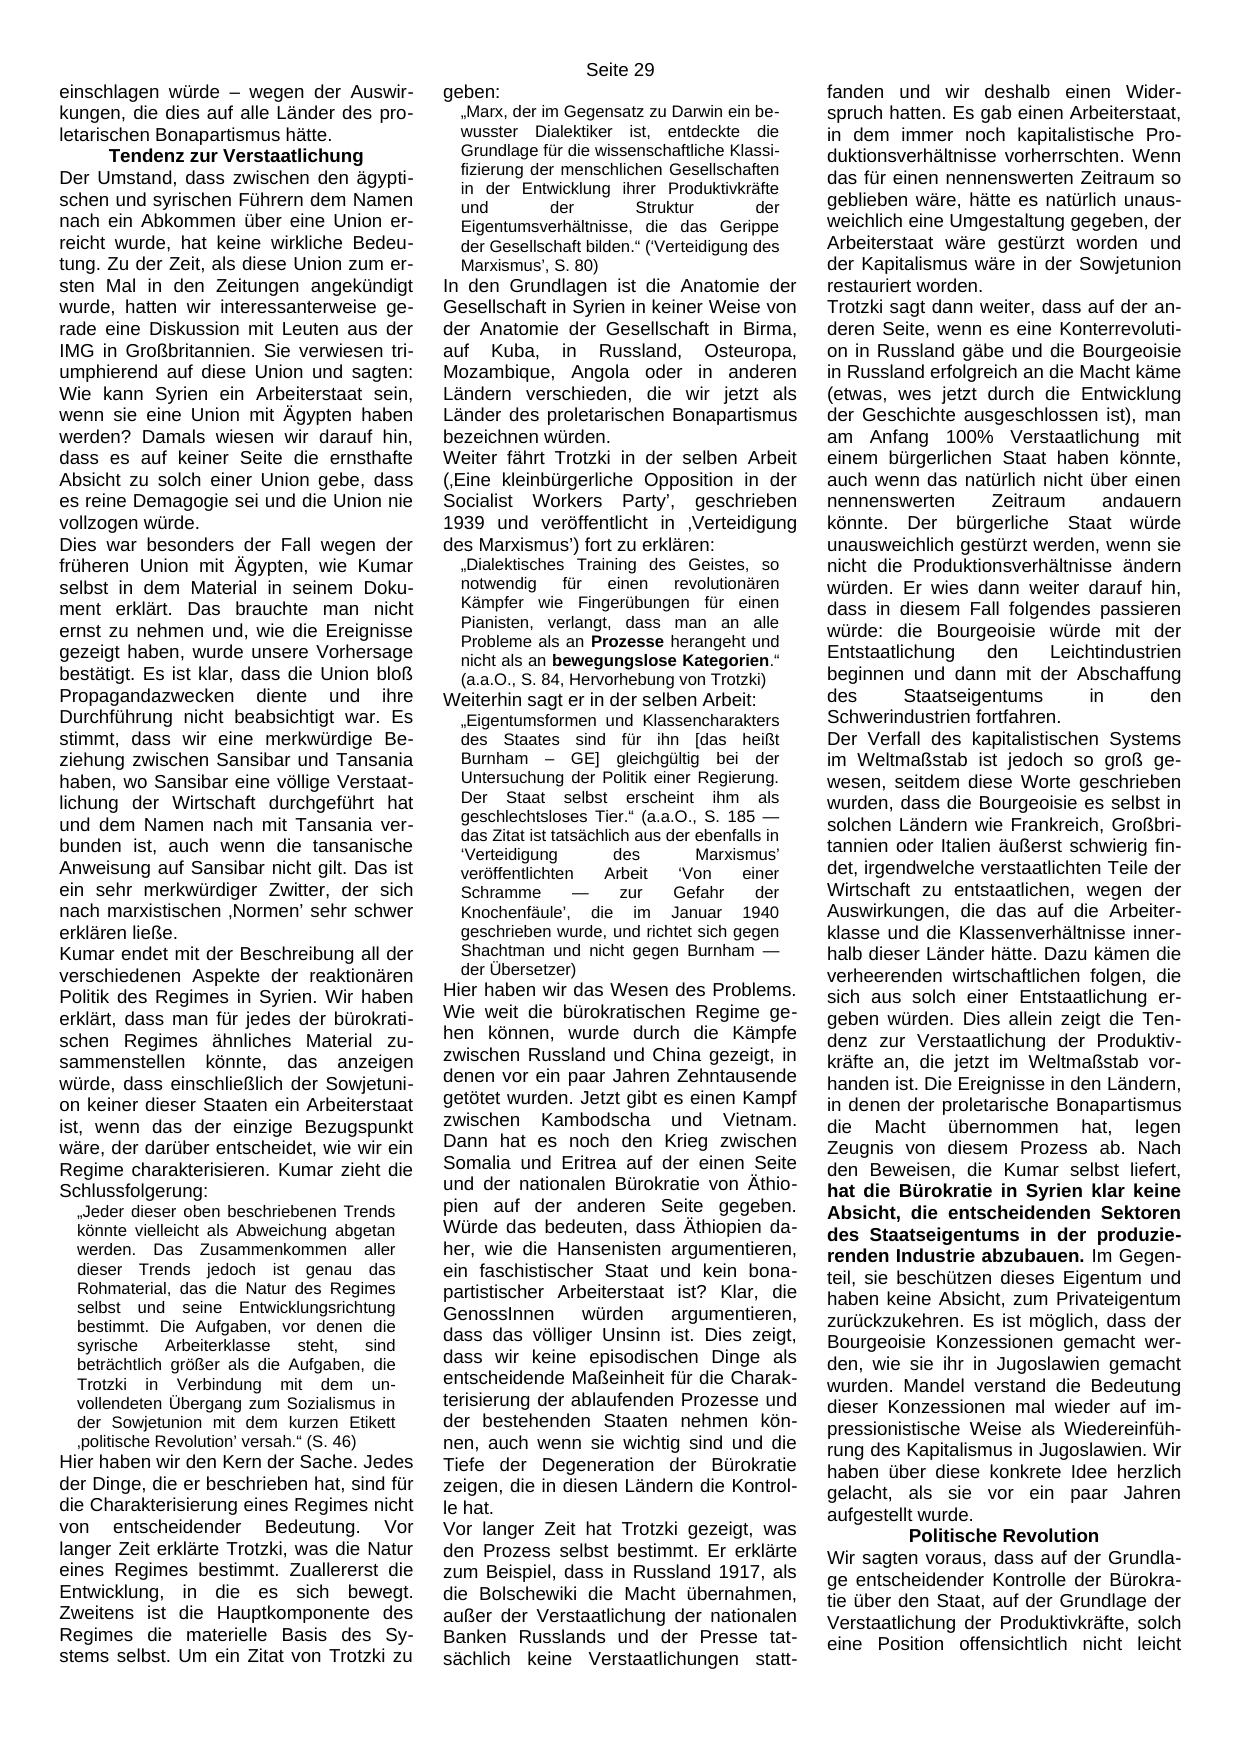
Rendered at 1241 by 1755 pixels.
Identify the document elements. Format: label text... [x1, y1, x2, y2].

text einschlagen würde – wegen der Auswir­kungen, die dies auf alle Länder des pro­letarischen Bonapartismus hätte. [59, 81, 413, 145]
text In den Grundlagen ist die Anatomie der Gesellschaft in Syrien in keiner Weise von der Anatomie der Gesellschaft in Birma, auf Kuba, in Russland, Osteuropa, Mozambique, Angola oder in anderen Ländern verschieden, die wir jetzt als Länder des proletarischen Bonapartismus bezeichnen würden. [443, 275, 797, 447]
text Wir sagten voraus, dass auf der Grundla­ge entscheidender Kontrolle der Bürokra­tie über den Staat, auf der Grundlage der Verstaatlichung der Produktivkräfte, solch eine Position offensichtlich nicht leicht [827, 1547, 1181, 1655]
subtitle Politische Revolution [827, 1525, 1181, 1547]
text „Dialektisches Training des Geistes, so not­wendig für einen revolutionären Kämpfer wie Fingerübungen für einen Pianisten, verlangt, dass man an alle Probleme als an Prozesse herangeht und nicht als an bewegungslose Kategorien.“ (a.a.O., S. 84, Hervorhebung von Trotzki) [461, 555, 779, 689]
text Weiter fährt Trotzki in der selben Arbeit (‚Eine kleinbürgerliche Opposition in der Socialist Workers Party’, geschrieben 1939 und veröffentlicht in ‚Verteidigung des Marxismus’) fort zu erklären: [443, 447, 797, 555]
subtitle Tendenz zur Verstaatlichung [59, 145, 413, 167]
text Der Umstand, dass zwischen den ägypti­schen und syrischen Führern dem Namen nach ein Abkommen über eine Union er­reicht wurde, hat keine wirkliche Bedeu­tung. Zu der Zeit, als diese Union zum er­sten Mal in den Zeitungen angekündigt wurde, hatten wir interessanterweise ge­rade eine Diskussion mit Leuten aus der IMG in Großbritannien. Sie verwiesen tri­umphierend auf diese Union und sagten: Wie kann Syrien ein Arbeiterstaat sein, wenn sie eine Union mit Ägypten haben werden? Damals wiesen wir darauf hin, dass es auf keiner Seite die ernsthafte Absicht zu solch einer Union gebe, dass es reine Demagogie sei und die Union nie vollzogen würde. [59, 167, 413, 533]
text Trotzki sagt dann weiter, dass auf der an­deren Seite, wenn es eine Konterrevoluti­on in Russland gäbe und die Bourgeoisie in Russland erfolgreich an die Macht käme (etwas, wes jetzt durch die Entwick­lung der Geschichte ausgeschlossen ist), man am Anfang 100% Verstaatlichung mit einem bürgerlichen Staat haben könnte, auch wenn das natürlich nicht über einen nennenswerten Zeitraum an­dauern könnte. Der bürgerliche Staat würde unausweichlich gestürzt werden, wenn sie nicht die Produktionsverhältnis­se ändern würden. Er wies dann weiter darauf hin, dass in diesem Fall folgendes passieren würde: die Bourgeoisie würde mit der Entstaatlichung den Leichtindu­strien beginnen und dann mit der Ab­schaffung des Staatseigentums in den Schwerindustrien fortfahren. [827, 296, 1181, 727]
text Dies war besonders der Fall wegen der früheren Union mit Ägypten, wie Kumar selbst in dem Material in seinem Doku­ment erklärt. Das brauchte man nicht ernst zu nehmen und, wie die Ereignisse gezeigt haben, wurde unsere Vorhersage bestätigt. Es ist klar, dass die Union bloß Propagandazwecken diente und ihre Durchführung nicht beabsichtigt war. Es stimmt, dass wir eine merkwürdige Be­ziehung zwischen Sansibar und Tansania haben, wo Sansibar eine völlige Verstaat­lichung der Wirtschaft durchgeführt hat und dem Namen nach mit Tansania ver­bunden ist, auch wenn die tansanische Anweisung auf Sansibar nicht gilt. Das ist ein sehr merkwürdiger Zwitter, der sich nach marxistischen ‚Normen’ sehr schwer erklären ließe. [59, 533, 413, 943]
text Hier haben wir den Kern der Sache. Je­des der Dinge, die er beschrieben hat, sind für die Charakterisierung eines Re­gimes nicht von entscheidender Bedeu­tung. Vor langer Zeit erklärte Trotzki, was die Natur eines Regimes bestimmt. Zual­lererst die Entwicklung, in die es sich be­wegt. Zweitens ist die Hauptkomponente des Regimes die materielle Basis des Sy­stems selbst. Um ein Zitat von Trotzki zu [59, 1451, 413, 1667]
text Hier haben wir das Wesen des Problems. Wie weit die bürokratischen Regime ge­hen können, wurde durch die Kämpfe zwischen Russland und China gezeigt, in denen vor ein paar Jahren Zehntausende getötet wurden. Jetzt gibt es einen Kampf zwischen Kambodscha und Vietnam. Dann hat es noch den Krieg zwischen Somalia und Eritrea auf der einen Seite und der nationalen Bürokratie von Äthio­pien auf der anderen Seite gegeben. Würde das bedeuten, dass Äthiopien da­her, wie die Hansenisten argumentieren, ein faschistischer Staat und kein bona­partistischer Arbeiterstaat ist? Klar, die GenossInnen würden argumentieren, dass das völliger Unsinn ist. Dies zeigt, dass wir keine episodischen Dinge als entscheidende Maßeinheit für die Charak­terisierung der ablaufenden Prozesse und der bestehenden Staaten nehmen kön­nen, auch wenn sie wichtig sind und die Tiefe der Degeneration der Bürokratie zeigen, die in diesen Ländern die Kontrol­le hat. [443, 979, 797, 1518]
text „Eigentumsformen und Klassencharakters des Staates sind für ihn [das heißt Burnham – GE] gleichgültig bei der Untersuchung der Politik einer Regierung. Der Staat selbst er­scheint ihm als geschlechtsloses Tier.“ (a.a.O., S. 185 — das Zitat ist tatsächlich aus der ebenfalls in ‘Verteidigung des Mar­xismus’ veröffentlichten Arbeit ‘Von einer Schramme — zur Gefahr der Knochenfäule’, die im Januar 1940 geschrieben wurde, und richtet sich gegen Shachtman und nicht ge­gen Burnham — der Übersetzer) [461, 711, 779, 979]
text fanden und wir deshalb einen Wider­spruch hatten. Es gab einen Arbeiterstaat, in dem immer noch kapitalistische Pro­duktionsverhältnisse vorherrschten. Wenn das für einen nennenswerten Zeitraum so geblieben wäre, hätte es natürlich unaus­weichlich eine Umgestaltung gegeben, der Arbeiterstaat wäre gestürzt worden und der Kapitalismus wäre in der Sowjet­union restauriert worden. [827, 81, 1181, 296]
text Weiterhin sagt er in der selben Arbeit: [443, 689, 797, 711]
text „Jeder dieser oben beschriebenen Trends könnte vielleicht als Abweichung abgetan werden. Das Zusammenkommen aller dieser Trends jedoch ist genau das Rohmaterial, das die Natur des Regimes selbst und seine Entwicklungsrichtung bestimmt. Die Aufga­ben, vor denen die syrische Arbeiterklasse steht, sind beträchtlich größer als die Aufga­ben, die Trotzki in Verbindung mit dem un­vollendeten Übergang zum Sozialismus in der Sowjetunion mit dem kurzen Etikett ‚politische Revolution’ versah.“ (S. 46) [77, 1202, 396, 1451]
text Vor langer Zeit hat Trotzki gezeigt, was den Prozess selbst bestimmt. Er erklärte zum Beispiel, dass in Russland 1917, als die Bolschewiki die Macht übernahmen, außer der Verstaatlichung der nationalen Banken Russlands und der Presse tat­sächlich keine Verstaatlichungen statt­ [443, 1518, 797, 1669]
text geben: [443, 81, 797, 102]
text Kumar endet mit der Beschreibung all der verschiedenen Aspekte der reaktionären Politik des Regimes in Syrien. Wir haben erklärt, dass man für jedes der bürokrati­schen Regimes ähnliches Material zu­sammenstellen könnte, das anzeigen würde, dass einschließlich der Sowjetuni­on keiner dieser Staaten ein Arbeiterstaat ist, wenn das der einzige Bezugspunkt wäre, der darüber entscheidet, wie wir ein Regime charakterisieren. Kumar zieht die Schlussfolgerung: [59, 943, 413, 1202]
text „Marx, der im Gegensatz zu Darwin ein be­wusster Dialektiker ist, entdeckte die Grundlage für die wissenschaftliche Klassi­fizierung der menschlichen Gesellschaften in der Entwicklung ihrer Produktivkräfte und der Struktur der Eigentumsverhältnisse, die das Gerippe der Gesellschaft bilden.“ (‘Ver­tei­d­igung des Marxismus’, S. 80) [461, 102, 779, 275]
text Der Verfall des kapitalistischen Systems im Weltmaßstab ist jedoch so groß ge­wesen, seitdem diese Worte geschrieben wurden, dass die Bourgeoisie es selbst in solchen Ländern wie Frankreich, Großbri­tannien oder Italien äußerst schwierig fin­det, irgendwelche verstaatlichten Teile der Wirtschaft zu entstaatlichen, wegen der Auswirkungen, die das auf die Arbeiter­klasse und die Klassenverhältnisse inner­halb dieser Länder hätte. Dazu kämen die verheerenden wirtschaftlichen folgen, die sich aus solch einer Entstaatlichung er­geben würden. Dies allein zeigt die Ten­denz zur Verstaatlichung der Produktiv­kräfte an, die jetzt im Weltmaßstab vor­handen ist. Die Ereignisse in den Län­dern, in denen der proletarische Bonapar­tismus die Macht übernommen hat, legen Zeugnis von diesem Prozess ab. Nach den Beweisen, die Kumar selbst liefert, hat die Bürokratie in Syrien klar keine Absicht, die entscheidenden Sektoren des Staatseigentums in der produzie­renden Industrie abzubauen. Im Gegen­teil, sie beschützen dieses Eigentum und haben keine Absicht, zum Privateigentum zurückzukehren. Es ist möglich, dass der Bourgeoisie Konzessionen gemacht wer­den, wie sie ihr in Jugoslawien gemacht wurden. Mandel verstand die Bedeutung dieser Konzessionen mal wieder auf im­pressionistische Weise als Wiedereinfüh­rung des Kapitalismus in Jugoslawien. Wir haben über diese konkrete Idee herz­lich gelacht, als sie vor ein paar Jahren aufgestellt wurde. [827, 727, 1181, 1525]
